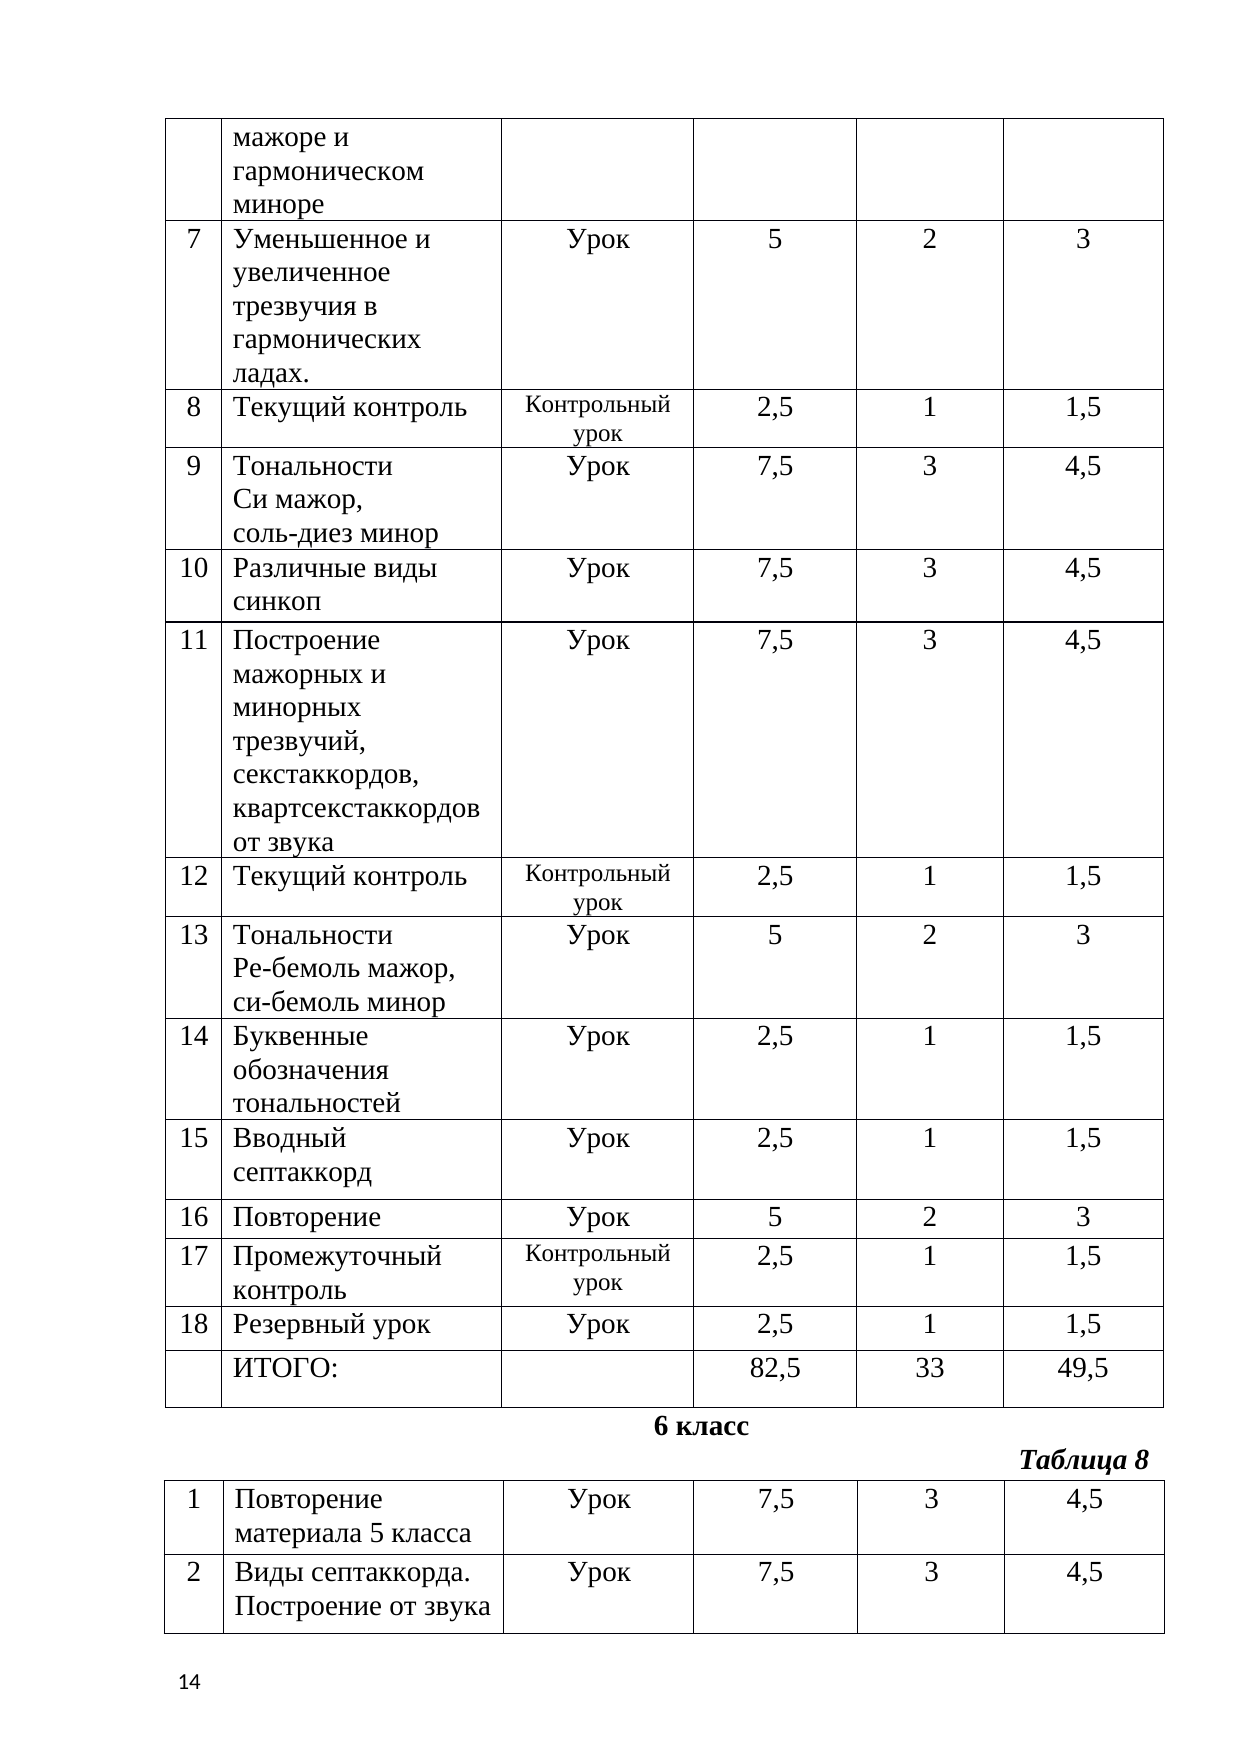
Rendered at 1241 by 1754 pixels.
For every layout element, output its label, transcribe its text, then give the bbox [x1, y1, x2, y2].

table_cell 16 [166, 1200, 221, 1237]
table_cell 8 [166, 390, 221, 447]
table_cell 7 [166, 221, 221, 388]
table_cell Виды септаккорда. Построение от звука [224, 1555, 503, 1633]
table_cell 10 [166, 550, 221, 621]
table_cell Урок [502, 1120, 693, 1198]
table_cell Вводный септаккорд [222, 1120, 501, 1198]
table_cell 3 [1004, 917, 1163, 1017]
table_header 7,5 [694, 1481, 857, 1553]
table_cell ИТОГО: [222, 1351, 501, 1407]
table_cell [502, 1351, 693, 1407]
table_cell Повторение [222, 1200, 501, 1237]
table_cell 33 [857, 1351, 1003, 1407]
table_cell 5 [694, 1200, 856, 1237]
table_cell 2,5 [694, 390, 856, 447]
table_cell Контрольный урок [502, 858, 693, 916]
table_cell 13 [166, 917, 221, 1017]
table_cell 1,5 [1004, 1120, 1163, 1198]
table_cell 1,5 [1004, 858, 1163, 916]
table_cell 2,5 [694, 858, 856, 916]
table_cell 2,5 [694, 1120, 856, 1198]
table_cell Буквенные обозначения тональностей [222, 1019, 501, 1119]
table_cell Урок [502, 550, 693, 621]
table_cell 2 [165, 1555, 223, 1633]
table_cell 18 [166, 1307, 221, 1349]
table_cell 3 [857, 448, 1003, 549]
table_cell 3 [1004, 221, 1163, 388]
table_cell 4,5 [1004, 448, 1163, 549]
table_cell Урок [502, 1019, 693, 1119]
table_cell [1004, 119, 1163, 220]
table_cell Урок [502, 448, 693, 549]
table_cell Текущий контроль [222, 858, 501, 916]
table_cell Урок [502, 1307, 693, 1349]
table_cell 14 [166, 1019, 221, 1119]
table_cell 1 [857, 1120, 1003, 1198]
table_cell Резервный урок [222, 1307, 501, 1349]
table_cell [166, 1351, 221, 1407]
table_cell Текущий контроль [222, 390, 501, 447]
table_cell мажоре и гармоническом миноре [222, 119, 501, 220]
table_cell Тональности Ре-бемоль мажор, си-бемоль минор [222, 917, 501, 1017]
text 6 класс [177, 1408, 1152, 1442]
table_cell Построение мажорных и минорных трезвучий, секстаккордов, квартсекстаккордов от звука [222, 623, 501, 857]
table_header 1 [165, 1481, 223, 1553]
table_header Урок [504, 1481, 693, 1553]
table_header Повторение материала 5 класса [224, 1481, 503, 1553]
table_cell 3 [857, 550, 1003, 621]
table_cell Урок [502, 623, 693, 857]
table_cell Контрольный урок [502, 1239, 693, 1306]
table_cell 5 [694, 221, 856, 388]
table_header 4,5 [1005, 1481, 1164, 1553]
table_cell Тональности Си мажор, соль-диез минор [222, 448, 501, 549]
table_cell Урок [504, 1555, 693, 1633]
table_cell [857, 119, 1003, 220]
table_cell 82,5 [694, 1351, 856, 1407]
table_cell 2 [857, 917, 1003, 1017]
table_cell 1 [857, 390, 1003, 447]
table_cell 4,5 [1005, 1555, 1164, 1633]
table_cell 3 [858, 1555, 1004, 1633]
table_header 3 [858, 1481, 1004, 1553]
table_cell 7,5 [694, 623, 856, 857]
table_cell 7,5 [694, 1555, 857, 1633]
table_cell Промежуточный контроль [222, 1239, 501, 1306]
table_cell [694, 119, 856, 220]
table_cell 3 [857, 623, 1003, 857]
table_cell 1 [857, 1019, 1003, 1119]
table_cell 1,5 [1004, 1307, 1163, 1349]
table_cell 4,5 [1004, 623, 1163, 857]
table_cell Контрольный урок [502, 390, 693, 447]
table_cell Урок [502, 221, 693, 388]
table_cell 5 [694, 917, 856, 1017]
table_cell 7,5 [694, 448, 856, 549]
table_cell 2,5 [694, 1019, 856, 1119]
table_cell Урок [502, 917, 693, 1017]
table_cell Урок [502, 1200, 693, 1237]
table_cell 17 [166, 1239, 221, 1306]
table_cell 2,5 [694, 1307, 856, 1349]
table_cell 15 [166, 1120, 221, 1198]
table_cell 11 [166, 623, 221, 857]
table_cell Различные виды синкоп [222, 550, 501, 621]
table_cell 3 [1004, 1200, 1163, 1237]
table_cell 4,5 [1004, 550, 1163, 621]
table_cell 7,5 [694, 550, 856, 621]
table_cell 1 [857, 1239, 1003, 1306]
table_cell 1 [857, 1307, 1003, 1349]
table_cell 1,5 [1004, 390, 1163, 447]
table_cell 2,5 [694, 1239, 856, 1306]
table_cell [166, 119, 221, 220]
table_cell 2 [857, 221, 1003, 388]
table_cell 1,5 [1004, 1019, 1163, 1119]
table_cell Уменьшенное и увеличенное трезвучия в гармонических ладах. [222, 221, 501, 388]
table_cell [502, 119, 693, 220]
table_cell 2 [857, 1200, 1003, 1237]
table_cell 49,5 [1004, 1351, 1163, 1407]
table_cell 12 [166, 858, 221, 916]
table_cell 9 [166, 448, 221, 549]
table_cell 1 [857, 858, 1003, 916]
table_cell 1,5 [1004, 1239, 1163, 1306]
list Таблица 8 [177, 1442, 1152, 1475]
